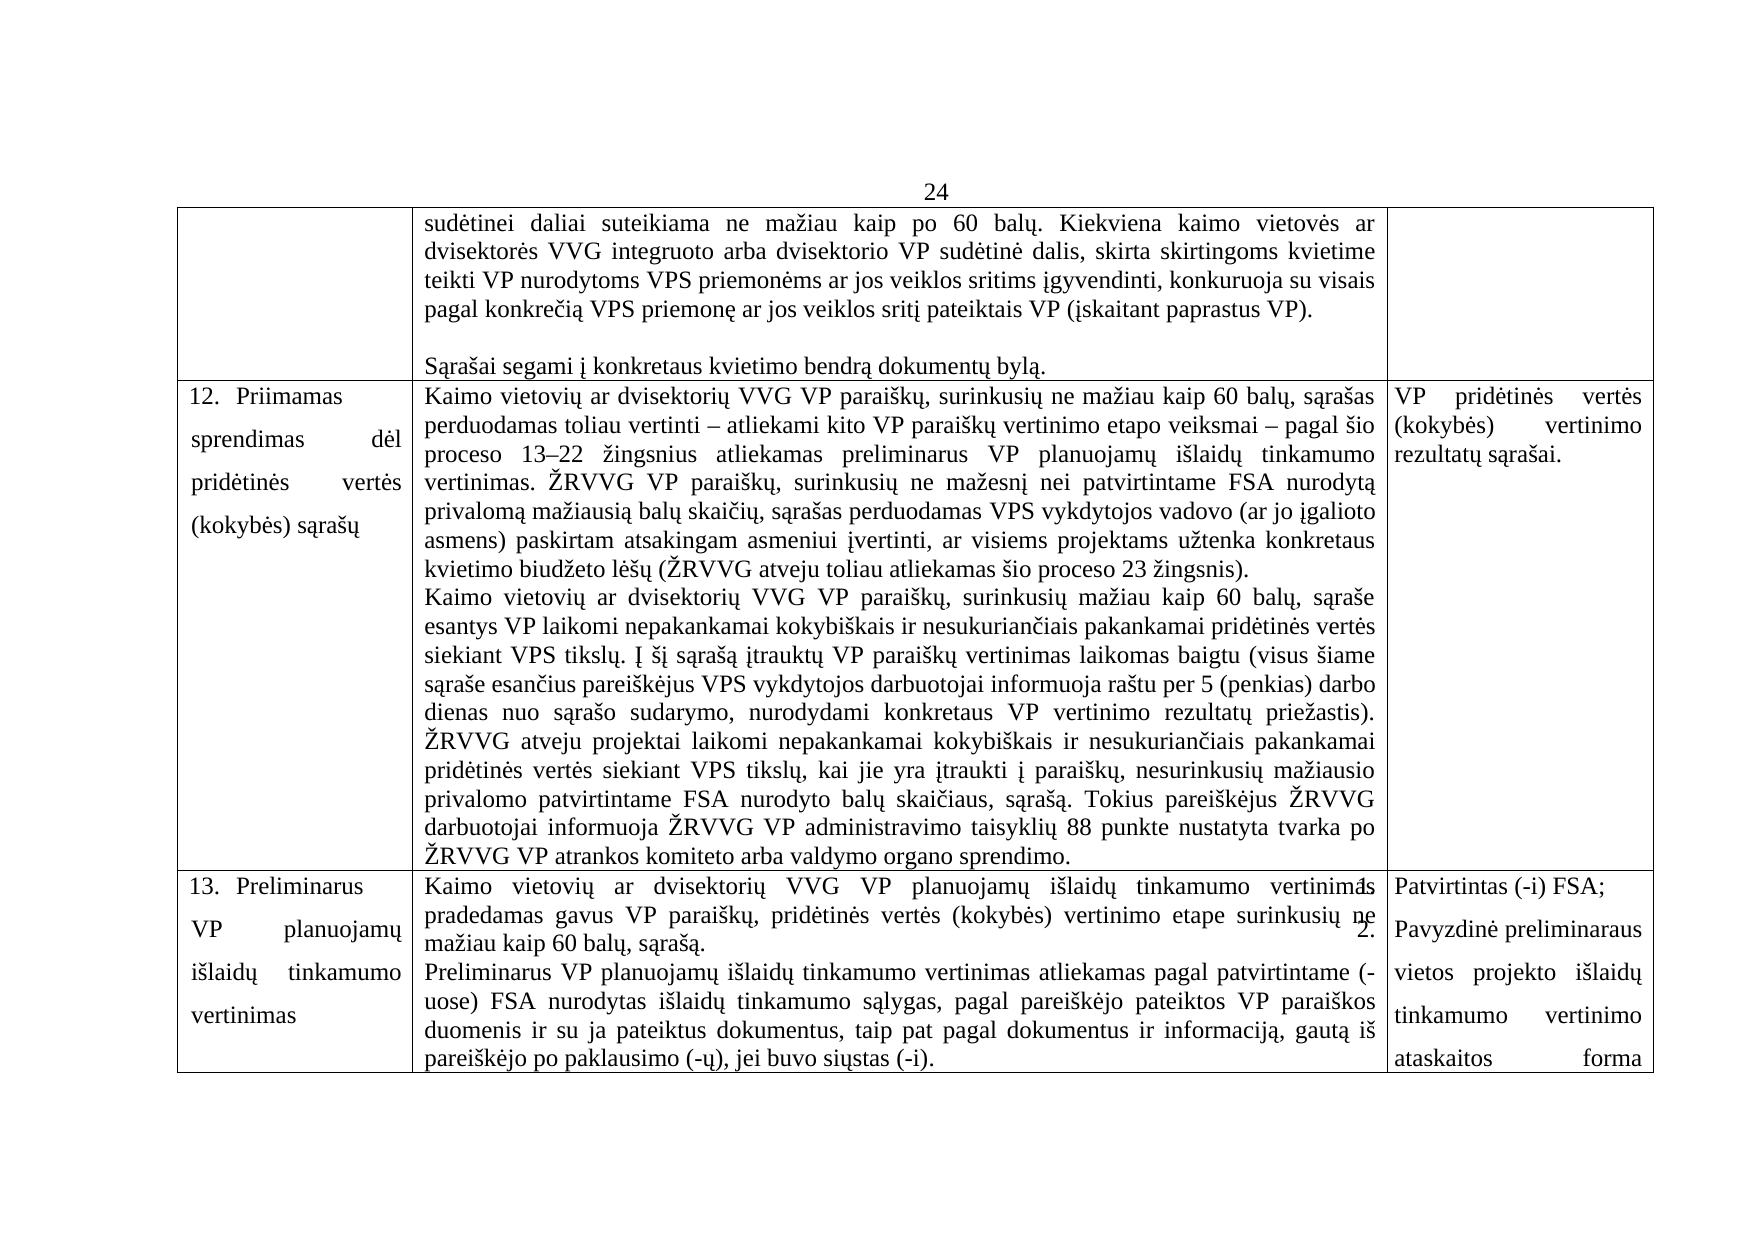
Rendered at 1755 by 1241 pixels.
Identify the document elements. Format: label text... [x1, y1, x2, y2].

table_cell Kaimo vietovių ar dvisektorių VVG VP paraiškų, surinkusių ne mažiau kaip 60 balų, sąrašas perduodamas toliau vertinti – atliekami kito VP paraiškų vertinimo etapo veiksmai – pagal šio proceso 13–22 žingsnius atliekamas preliminarus VP planuojamų išlaidų tinkamumo vertinimas. ŽRVVG VP paraiškų, surinkusių ne mažesnį nei patvirtintame FSA nurodytą privalomą mažiausią balų skaičių, sąrašas perduodamas VPS vykdytojos vadovo (ar jo įgalioto asmens) paskirtam atsakingam asmeniui įvertinti, ar visiems projektams užtenka konkretaus kvietimo biudžeto lėšų (ŽRVVG atveju toliau atliekamas šio proceso 23 žingsnis). Kaimo vietovių ar dvisektorių VVG VP paraiškų, surinkusių mažiau kaip 60 balų, sąraše esantys VP laikomi nepakankamai kokybiškais ir nesukuriančiais pakankamai pridėtinės vertės siekiant VPS tikslų. Į šį sąrašą įtrauktų VP paraiškų vertinimas laikomas baigtu (visus šiame sąraše esančius pareiškėjus VPS vykdytojos darbuotojai informuoja raštu per 5 (penkias) darbo dienas nuo sąrašo sudarymo, nurodydami konkretaus VP vertinimo rezultatų priežastis). ŽRVVG atveju projektai laikomi nepakankamai kokybiškais ir nesukuriančiais pakankamai pridėtinės vertės siekiant VPS tikslų, kai jie yra įtraukti į paraiškų, nesurinkusių mažiausio privalomo patvirtintame FSA nurodyto balų skaičiaus, sąrašą. Tokius pareiškėjus ŽRVVG darbuotojai informuoja ŽRVVG VP administravimo taisyklių 88 punkte nustatyta tvarka po ŽRVVG VP atrankos komiteto arba valdymo organo sprendimo. [413, 381, 1387, 870]
table_cell [178, 208, 412, 380]
table_cell 13. Preliminarus VP planuojamų išlaidų tinkamumo vertinimas [178, 871, 412, 1072]
table_cell Kaimo vietovių ar dvisektorių VVG VP planuojamų išlaidų tinkamumo vertinimas pradedamas gavus VP paraiškų, pridėtinės vertės (kokybės) vertinimo etape surinkusių ne mažiau kaip 60 balų, sąrašą. Preliminarus VP planuojamų išlaidų tinkamumo vertinimas atliekamas pagal patvirtintame (-uose) FSA nurodytas išlaidų tinkamumo sąlygas, pagal pareiškėjo pateiktos VP paraiškos duomenis ir su ja pateiktus dokumentus, taip pat pagal dokumentus ir informaciją, gautą iš pareiškėjo po paklausimo (-ų), jei buvo siųstas (-i). [413, 871, 1387, 1072]
table_cell VP pridėtinės vertės (kokybės) vertinimo rezultatų sąrašai. [1388, 381, 1653, 870]
table_cell 1. Patvirtintas (-i) FSA; 2. Pavyzdinė preliminaraus vietos projekto išlaidų tinkamumo vertinimo ataskaitos forma (Procedūros aprašo 11 priedas); 3. Preliminaraus išlaidų tinkamumo vertinimo tvarka (Procedūros aprašo 12 priedas). [1388, 871, 1653, 1072]
table_cell 12. Priimamas sprendimas dėl pridėtinės vertės (kokybės) sąrašų [178, 381, 412, 870]
table_cell [1388, 208, 1653, 380]
table_cell sudėtinei daliai suteikiama ne mažiau kaip po 60 balų. Kiekviena kaimo vietovės ar dvisektorės VVG integruoto arba dvisektorio VP sudėtinė dalis, skirta skirtingoms kvietime teikti VP nurodytoms VPS priemonėms ar jos veiklos sritims įgyvendinti, konkuruoja su visais pagal konkrečią VPS priemonę ar jos veiklos sritį pateiktais VP (įskaitant paprastus VP). Sąrašai segami į konkretaus kvietimo bendrą dokumentų bylą. [413, 208, 1387, 380]
